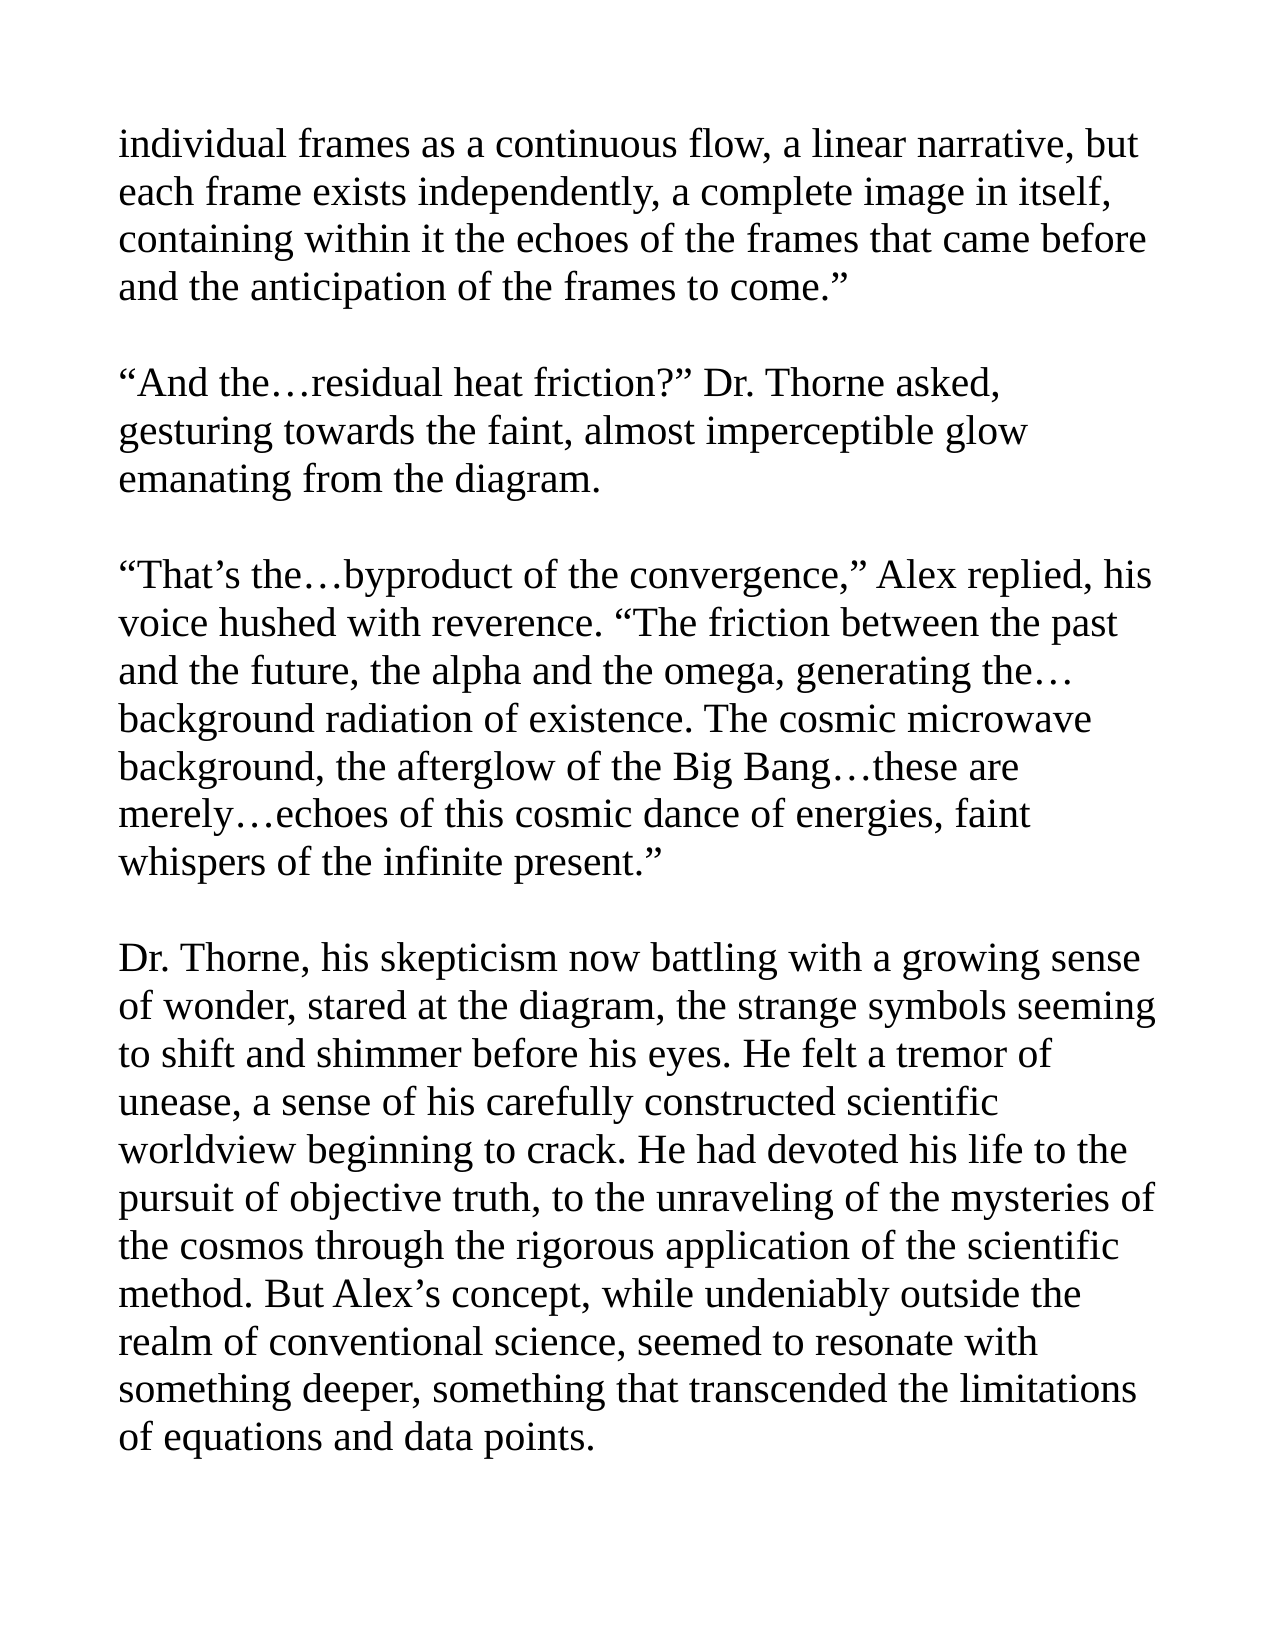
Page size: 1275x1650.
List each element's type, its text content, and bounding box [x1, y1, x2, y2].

text “And the…residual heat friction?” Dr. Thorne asked, gesturing towards the faint, almost imperceptible glow emanating from the diagram. [118, 358, 1157, 501]
text individual frames as a continuous flow, a linear narrative, but each frame exists independently, a complete image in itself, containing within it the echoes of the frames that came before and the anticipation of the frames to come.” [118, 118, 1157, 310]
text Dr. Thorne, his skepticism now battling with a growing sense of wonder, stared at the diagram, the strange symbols seeming to shift and shimmer before his eyes. He felt a tremor of unease, a sense of his carefully constructed scientific worldview beginning to crack. He had devoted his life to the pursuit of objective truth, to the unraveling of the mysteries of the cosmos through the rigorous application of the scientific method. But Alex’s concept, while undeniably outside the realm of conventional science, seemed to resonate with something deeper, something that transcended the limitations of equations and data points. [118, 933, 1157, 1460]
text “That’s the…byproduct of the convergence,” Alex replied, his voice hushed with reverence. “The friction between the past and the future, the alpha and the omega, generating the…background radiation of existence. The cosmic microwave background, the afterglow of the Big Bang…these are merely…echoes of this cosmic dance of energies, faint whispers of the infinite present.” [118, 549, 1157, 885]
